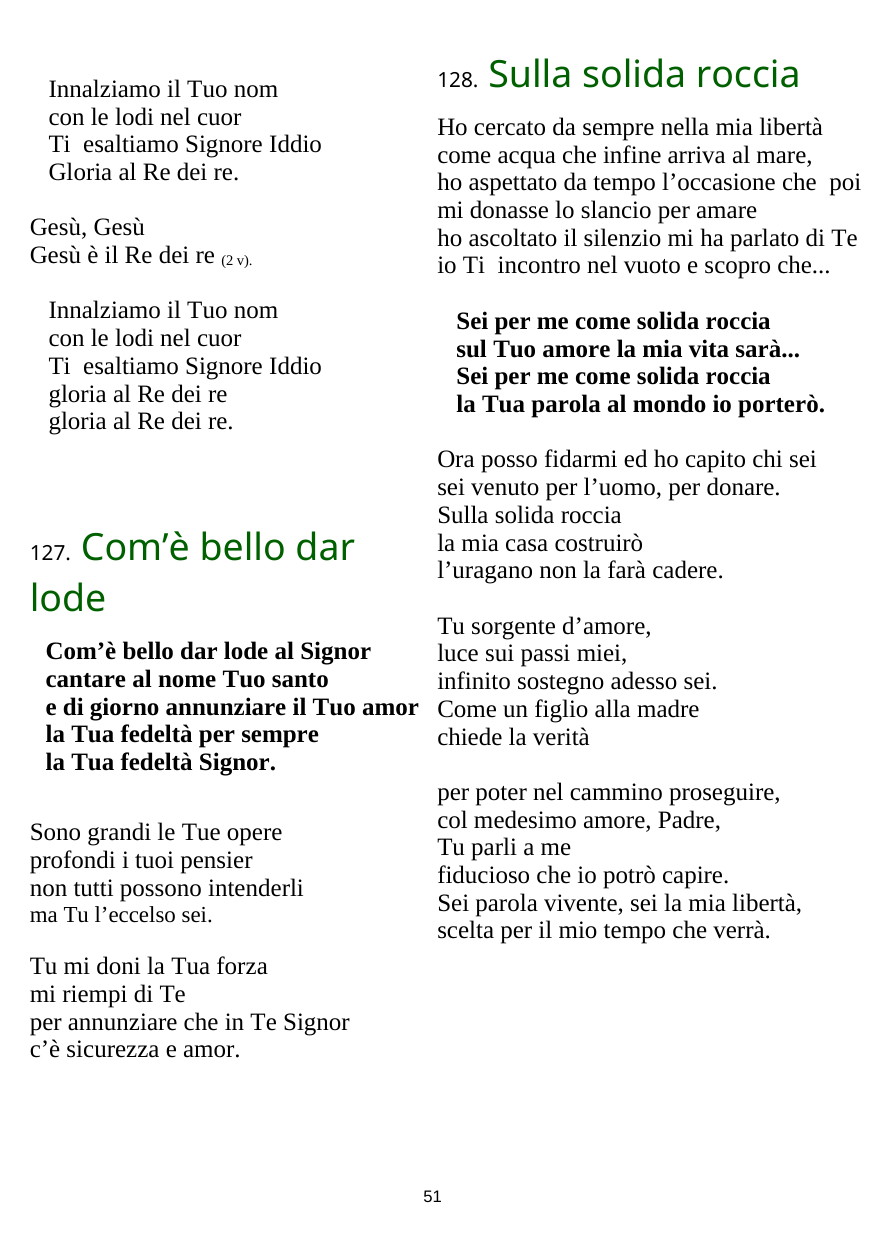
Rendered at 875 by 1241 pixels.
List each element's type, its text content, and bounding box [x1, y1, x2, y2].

text per poter nel cammino proseguire, [437, 778, 844, 806]
text la Tua fedeltà per sempre [45, 721, 437, 748]
text Ti esaltiamo Signore Iddio [29, 352, 437, 380]
text scelta per il mio tempo che verrà. [437, 917, 844, 944]
text sei venuto per l’uomo, per donare. [437, 473, 844, 501]
text Com’è bello dar lode al Signor [45, 637, 437, 665]
text e di giorno annunziare il Tuo amor [45, 693, 437, 721]
text Sono grandi le Tue opere [29, 818, 437, 846]
text Gloria al Re dei re. [29, 158, 437, 186]
text Sei parola vivente, sei la mia libertà, [437, 889, 844, 917]
text io Ti incontro nel vuoto e scopro che... [437, 252, 844, 279]
text con le lodi nel cuor [29, 324, 437, 352]
text gloria al Re dei re [29, 380, 437, 407]
text sul Tuo amore la mia vita sarà... [456, 335, 847, 362]
text Sei per me come solida roccia [456, 362, 847, 390]
text gloria al Re dei re. [29, 407, 437, 435]
text profondi i tuoi pensier [29, 846, 437, 874]
text Sulla solida roccia [437, 501, 844, 529]
text cantare al nome Tuo santo [45, 665, 437, 693]
text con le lodi nel cuor [29, 103, 437, 130]
text Tu mi doni la Tua forza [29, 952, 437, 980]
text Gesù è il Re dei re (2 v). [29, 241, 437, 269]
text per annunziare che in Te Signor [29, 1008, 437, 1036]
text mi donasse lo slancio per amare [437, 196, 844, 224]
text Innalziamo il Tuo nom [29, 297, 437, 324]
text fiducioso che io potrò capire. [437, 861, 844, 889]
text ho aspettato da tempo l’occasione che poi [437, 168, 868, 196]
text col medesimo amore, Padre, [437, 806, 844, 833]
text Ora posso fidarmi ed ho capito chi sei [437, 446, 844, 473]
text Come un figlio alla madre [437, 695, 844, 723]
text Ho cercato da sempre nella mia libertà [437, 113, 844, 141]
text la Tua parola al mondo io porterò. [456, 390, 847, 418]
text Tu sorgente d’amore, [437, 612, 844, 639]
text la mia casa costruirò [437, 529, 844, 556]
text Tu parli a me [437, 833, 844, 861]
text come acqua che infine arriva al mare, [437, 141, 844, 168]
text Innalziamo il Tuo nom [29, 75, 437, 103]
text Sei per me come solida roccia [456, 307, 847, 335]
text ma Tu l’eccelso sei. [29, 902, 437, 927]
text 127. Com’è bello dar lode [29, 521, 437, 623]
text Ti esaltiamo Signore Iddio [29, 130, 437, 158]
text luce sui passi miei, [437, 639, 844, 667]
text l’uragano non la farà cadere. [437, 556, 844, 584]
text chiede la verità [437, 723, 844, 750]
text 128. Sulla solida roccia [437, 47, 847, 98]
text ho ascoltato il silenzio mi ha parlato di Te [437, 224, 868, 252]
text la Tua fedeltà Signor. [45, 748, 437, 776]
text c’è sicurezza e amor. [29, 1036, 437, 1063]
text infinito sostegno adesso sei. [437, 667, 844, 695]
text non tutti possono intenderli [29, 874, 437, 902]
text mi riempi di Te [29, 980, 437, 1008]
text Gesù, Gesù [29, 213, 437, 241]
